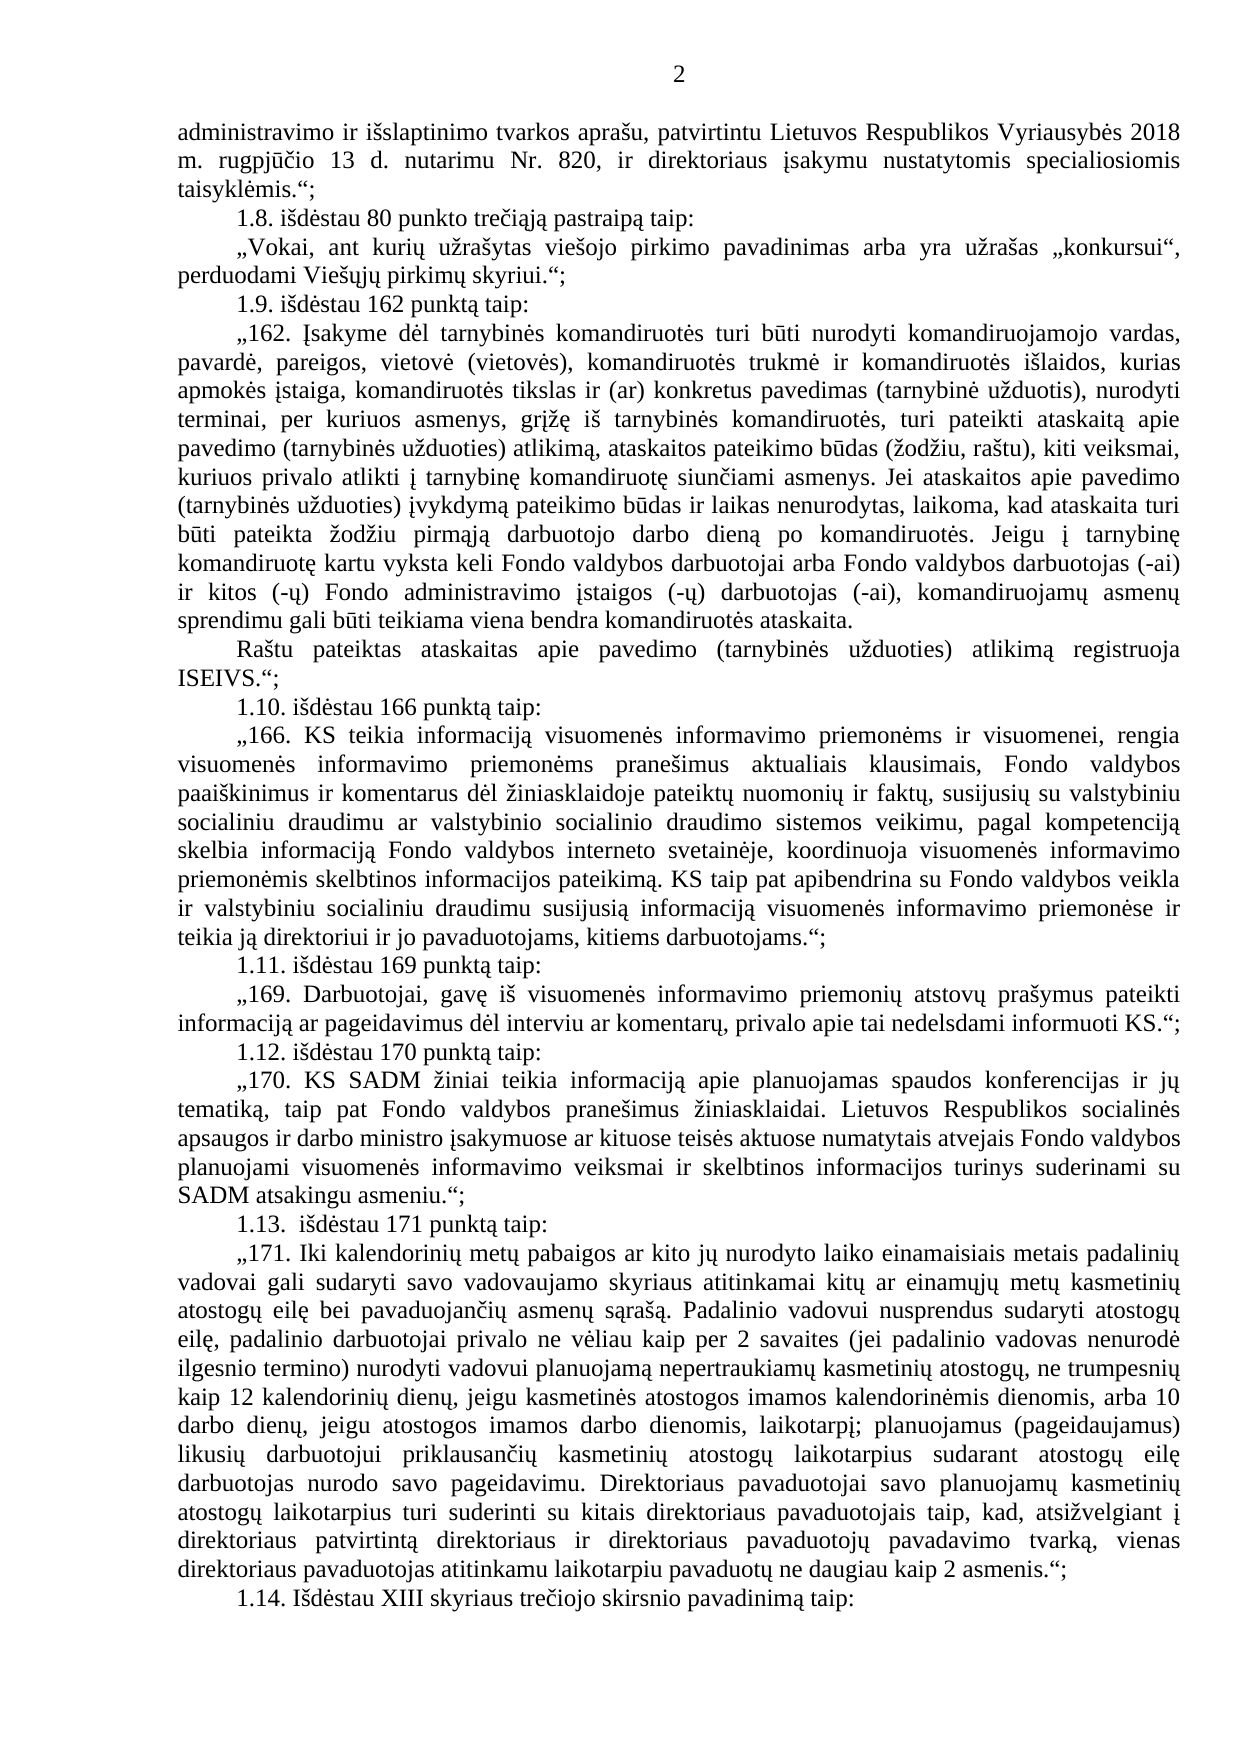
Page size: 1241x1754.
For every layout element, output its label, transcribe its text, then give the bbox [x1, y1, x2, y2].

text 1.9. išdėstau 162 punktą taip: [177, 289, 1181, 318]
text „162. Įsakyme dėl tarnybinės komandiruotės turi būti nurodyti komandiruojamojo vardas, pavardė, pareigos, vietovė (vietovės), komandiruotės trukmė ir komandiruotės išlaidos, kurias apmokės įstaiga, komandiruotės tikslas ir (ar) konkretus pavedimas (tarnybinė užduotis), nurodyti terminai, per kuriuos asmenys, grįžę iš tarnybinės komandiruotės, turi pateikti ataskaitą apie pavedimo (tarnybinės užduoties) atlikimą, ataskaitos pateikimo būdas (žodžiu, raštu), kiti veiksmai, kuriuos privalo atlikti į tarnybinę komandiruotę siunčiami asmenys. Jei ataskaitos apie pavedimo (tarnybinės užduoties) įvykdymą pateikimo būdas ir laikas nenurodytas, laikoma, kad ataskaita turi būti pateikta žodžiu pirmąją darbuotojo darbo dieną po komandiruotės. Jeigu į tarnybinę komandiruotę kartu vyksta keli Fondo valdybos darbuotojai arba Fondo valdybos darbuotojas (-ai) ir kitos (-ų) Fondo administravimo įstaigos (-ų) darbuotojas (-ai), komandiruojamų asmenų sprendimu gali būti teikiama viena bendra komandiruotės ataskaita. [177, 318, 1181, 634]
text 1.12. išdėstau 170 punktą taip: [177, 1037, 1181, 1065]
text „166. KS teikia informaciją visuomenės informavimo priemonėms ir visuomenei, rengia visuomenės informavimo priemonėms pranešimus aktualiais klausimais, Fondo valdybos paaiškinimus ir komentarus dėl žiniasklaidoje pateiktų nuomonių ir faktų, susijusių su valstybiniu socialiniu draudimu ar valstybinio socialinio draudimo sistemos veikimu, pagal kompetenciją skelbia informaciją Fondo valdybos interneto svetainėje, koordinuoja visuomenės informavimo priemonėmis skelbtinos informacijos pateikimą. KS taip pat apibendrina su Fondo valdybos veikla ir valstybiniu socialiniu draudimu susijusią informaciją visuomenės informavimo priemonėse ir teikia ją direktoriui ir jo pavaduotojams, kitiems darbuotojams.“; [177, 720, 1181, 950]
text Raštu pateiktas ataskaitas apie pavedimo (tarnybinės užduoties) atlikimą registruoja ISEIVS.“; [177, 634, 1181, 692]
text „171. Iki kalendorinių metų pabaigos ar kito jų nurodyto laiko einamaisiais metais padalinių vadovai gali sudaryti savo vadovaujamo skyriaus atitinkamai kitų ar einamųjų metų kasmetinių atostogų eilę bei pavaduojančių asmenų sąrašą. Padalinio vadovui nusprendus sudaryti atostogų eilę, padalinio darbuotojai privalo ne vėliau kaip per 2 savaites (jei padalinio vadovas nenurodė ilgesnio termino) nurodyti vadovui planuojamą nepertraukiamų kasmetinių atostogų, ne trumpesnių kaip 12 kalendorinių dienų, jeigu kasmetinės atostogos imamos kalendorinėmis dienomis, arba 10 darbo dienų, jeigu atostogos imamos darbo dienomis, laikotarpį; planuojamus (pageidaujamus) likusių darbuotojui priklausančių kasmetinių atostogų laikotarpius sudarant atostogų eilę darbuotojas nurodo savo pageidavimu. Direktoriaus pavaduotojai savo planuojamų kasmetinių atostogų laikotarpius turi suderinti su kitais direktoriaus pavaduotojais taip, kad, atsižvelgiant į direktoriaus patvirtintą direktoriaus ir direktoriaus pavaduotojų pavadavimo tvarką, vienas direktoriaus pavaduotojas atitinkamu laikotarpiu pavaduotų ne daugiau kaip 2 asmenis.“; [177, 1238, 1181, 1583]
text 1.11. išdėstau 169 punktą taip: [177, 950, 1181, 979]
text „169. Darbuotojai, gavę iš visuomenės informavimo priemonių atstovų prašymus pateikti informaciją ar pageidavimus dėl interviu ar komentarų, privalo apie tai nedelsdami informuoti KS.“; [177, 979, 1181, 1037]
text 1.13. išdėstau 171 punktą taip: [177, 1209, 1181, 1238]
text 1.10. išdėstau 166 punktą taip: [177, 692, 1181, 720]
text 1.14. Išdėstau XIII skyriaus trečiojo skirsnio pavadinimą taip: [177, 1583, 1181, 1612]
text 1.8. išdėstau 80 punkto trečiąją pastraipą taip: [177, 203, 1181, 232]
text administravimo ir išslaptinimo tvarkos aprašu, patvirtintu Lietuvos Respublikos Vyriausybės 2018 m. rugpjūčio 13 d. nutarimu Nr. 820, ir direktoriaus įsakymu nustatytomis specialiosiomis taisyklėmis.“; [177, 117, 1181, 203]
text „Vokai, ant kurių užrašytas viešojo pirkimo pavadinimas arba yra užrašas „konkursui“, perduodami Viešųjų pirkimų skyriui.“; [177, 232, 1181, 289]
text „170. KS SADM žiniai teikia informaciją apie planuojamas spaudos konferencijas ir jų tematiką, taip pat Fondo valdybos pranešimus žiniasklaidai. Lietuvos Respublikos socialinės apsaugos ir darbo ministro įsakymuose ar kituose teisės aktuose numatytais atvejais Fondo valdybos planuojami visuomenės informavimo veiksmai ir skelbtinos informacijos turinys suderinami su SADM atsakingu asmeniu.“; [177, 1065, 1181, 1209]
